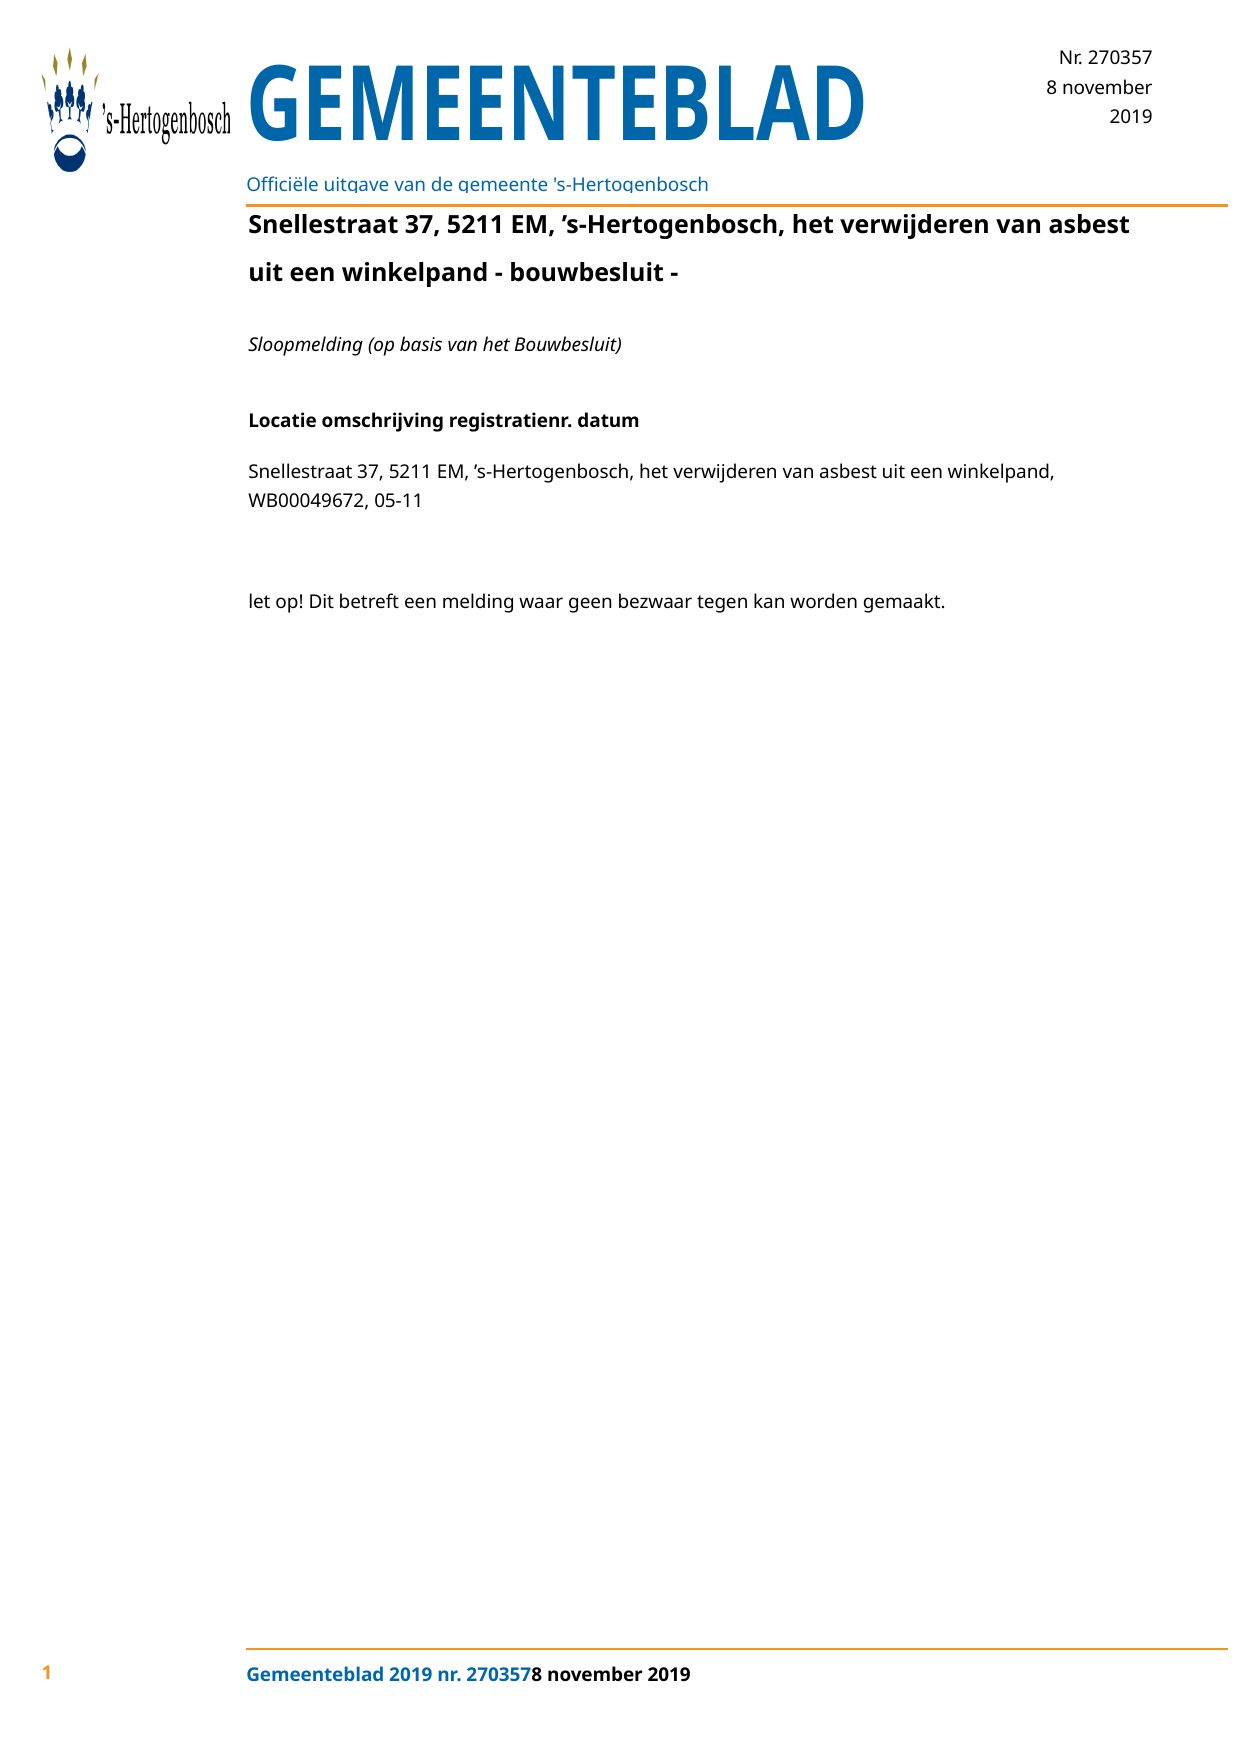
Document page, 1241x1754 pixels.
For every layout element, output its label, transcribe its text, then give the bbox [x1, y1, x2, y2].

text Sloopmelding (op basis van het Bouwbesluit) [248, 331, 1152, 357]
text Snellestraat 37, 5211 EM, ’s-Hertogenbosch, het verwijderen van asbest uit een winkelpand - bouwbesluit - [248, 207, 1152, 288]
text Locatie omschrijving registratienr. datum [248, 408, 1152, 433]
picture [41, 47, 231, 172]
text let op! Dit betreft een melding waar geen bezwaar tegen kan worden gemaakt. [248, 588, 1152, 614]
text Snellestraat 37, 5211 EM, ’s-Hertogenbosch, het verwijderen van asbest uit een winkelpand, WB00049672, 05-11 [248, 458, 1152, 513]
